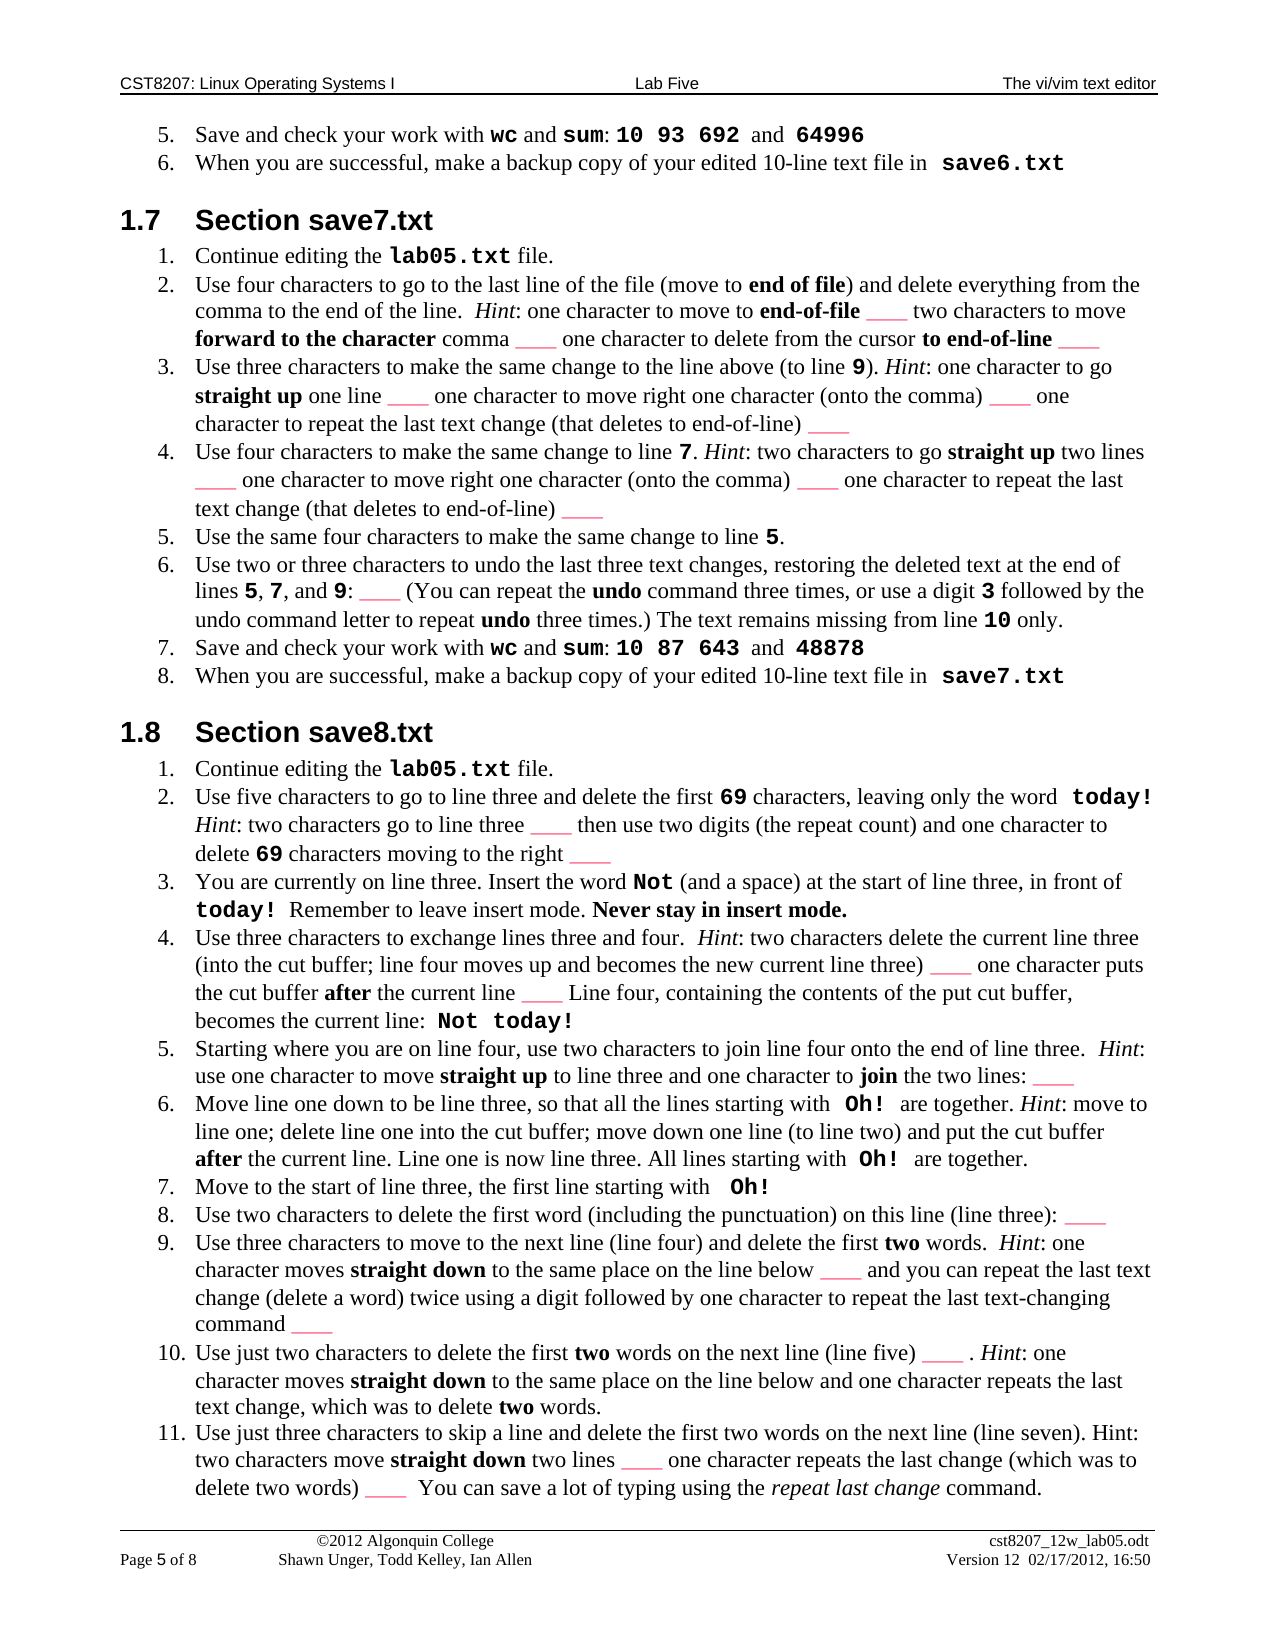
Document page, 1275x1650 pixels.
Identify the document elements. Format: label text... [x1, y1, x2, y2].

list Use three characters to make the same change to the line above (to line 9). Hint: one character to go straight up one line ___ one character to move right one character (onto the comma) ___ one character to repeat the last text change (that deletes to end-of-line) ___ [157, 353, 1155, 438]
list Use three characters to move to the next line (line four) and delete the first two words. Hint: one character moves straight down to the same place on the line below ___ and you can repeat the last text change (delete a word) twice using a digit followed by one character to repeat the last text-changing command ___ [157, 1229, 1155, 1338]
list Use four characters to make the same change to line 7. Hint: two characters to go straight up two lines ___ one character to move right one character (onto the comma) ___ one character to repeat the last text change (that deletes to end-of-line) ___ [157, 438, 1155, 523]
list Use two characters to delete the first word (including the punctuation) on this line (line three): ___ [157, 1201, 1155, 1229]
list You are currently on line three. Insert the word Not (and a space) at the start of line three, in front of today! Remember to leave insert mode. Never stay in insert mode. [157, 868, 1155, 924]
list When you are successful, make a backup copy of your edited 10-line text file in save7.txt [157, 662, 1155, 690]
list Continue editing the lab05.txt file. [157, 242, 1155, 271]
list When you are successful, make a backup copy of your edited 10-line text file in save6.txt [157, 149, 1155, 178]
list Move line one down to be line three, so that all the lines starting with Oh! are together. Hint: move to line one; delete line one into the cut buffer; move down one line (to line two) and put the cut buffer after the current line. Line one is now line three. All lines starting with Oh! are together. [157, 1090, 1155, 1173]
list Use five characters to go to line three and delete the first 69 characters, leaving only the word today! Hint: two characters go to line three ___ then use two digits (the repeat count) and one character to delete 69 characters moving to the right ___ [157, 783, 1155, 868]
subtitle Section save8.txt [120, 715, 1155, 749]
list Use three characters to exchange lines three and four. Hint: two characters delete the current line three (into the cut buffer; line four moves up and becomes the new current line three) ___ one character puts the cut buffer after the current line ___ Line four, containing the contents of the put cut buffer, becomes the current line: Not today! [157, 924, 1155, 1036]
list Starting where you are on line four, use two characters to join line four onto the end of line three. Hint: use one character to move straight up to line three and one character to join the two lines: ___ [157, 1036, 1155, 1090]
list Move to the start of line three, the first line starting with Oh! [157, 1173, 1155, 1201]
subtitle Section save7.txt [120, 203, 1155, 236]
list Use two or three characters to undo the last three text changes, restoring the deleted text at the end of lines 5, 7, and 9: ___ (You can repeat the undo command three times, or use a digit 3 followed by the undo command letter to repeat undo three times.) The text remains missing from line 10 only. [157, 551, 1155, 634]
list Use just two characters to delete the first two words on the next line (line five) ___ . Hint: one character moves straight down to the same place on the line below and one character repeats the last text change, which was to delete two words. [157, 1338, 1155, 1419]
list Save and check your work with wc and sum: 10 87 643 and 48878 [157, 634, 1155, 662]
list Use the same four characters to make the same change to line 5. [157, 523, 1155, 551]
list Use just three characters to skip a line and delete the first two words on the next line (line seven). Hint: two characters move straight down two lines ___ one character repeats the last change (which was to delete two words) ___ You can save a lot of typing using the repeat last change command. [157, 1419, 1155, 1502]
list Use four characters to go to the last line of the file (move to end of file) and delete everything from the comma to the end of the line. Hint: one character to move to end-of-file ___ two characters to move forward to the character comma ___ one character to delete from the cursor to end-of-line ___ [157, 271, 1155, 353]
list Save and check your work with wc and sum: 10 93 692 and 64996 [157, 121, 1155, 149]
list Continue editing the lab05.txt file. [157, 755, 1155, 783]
